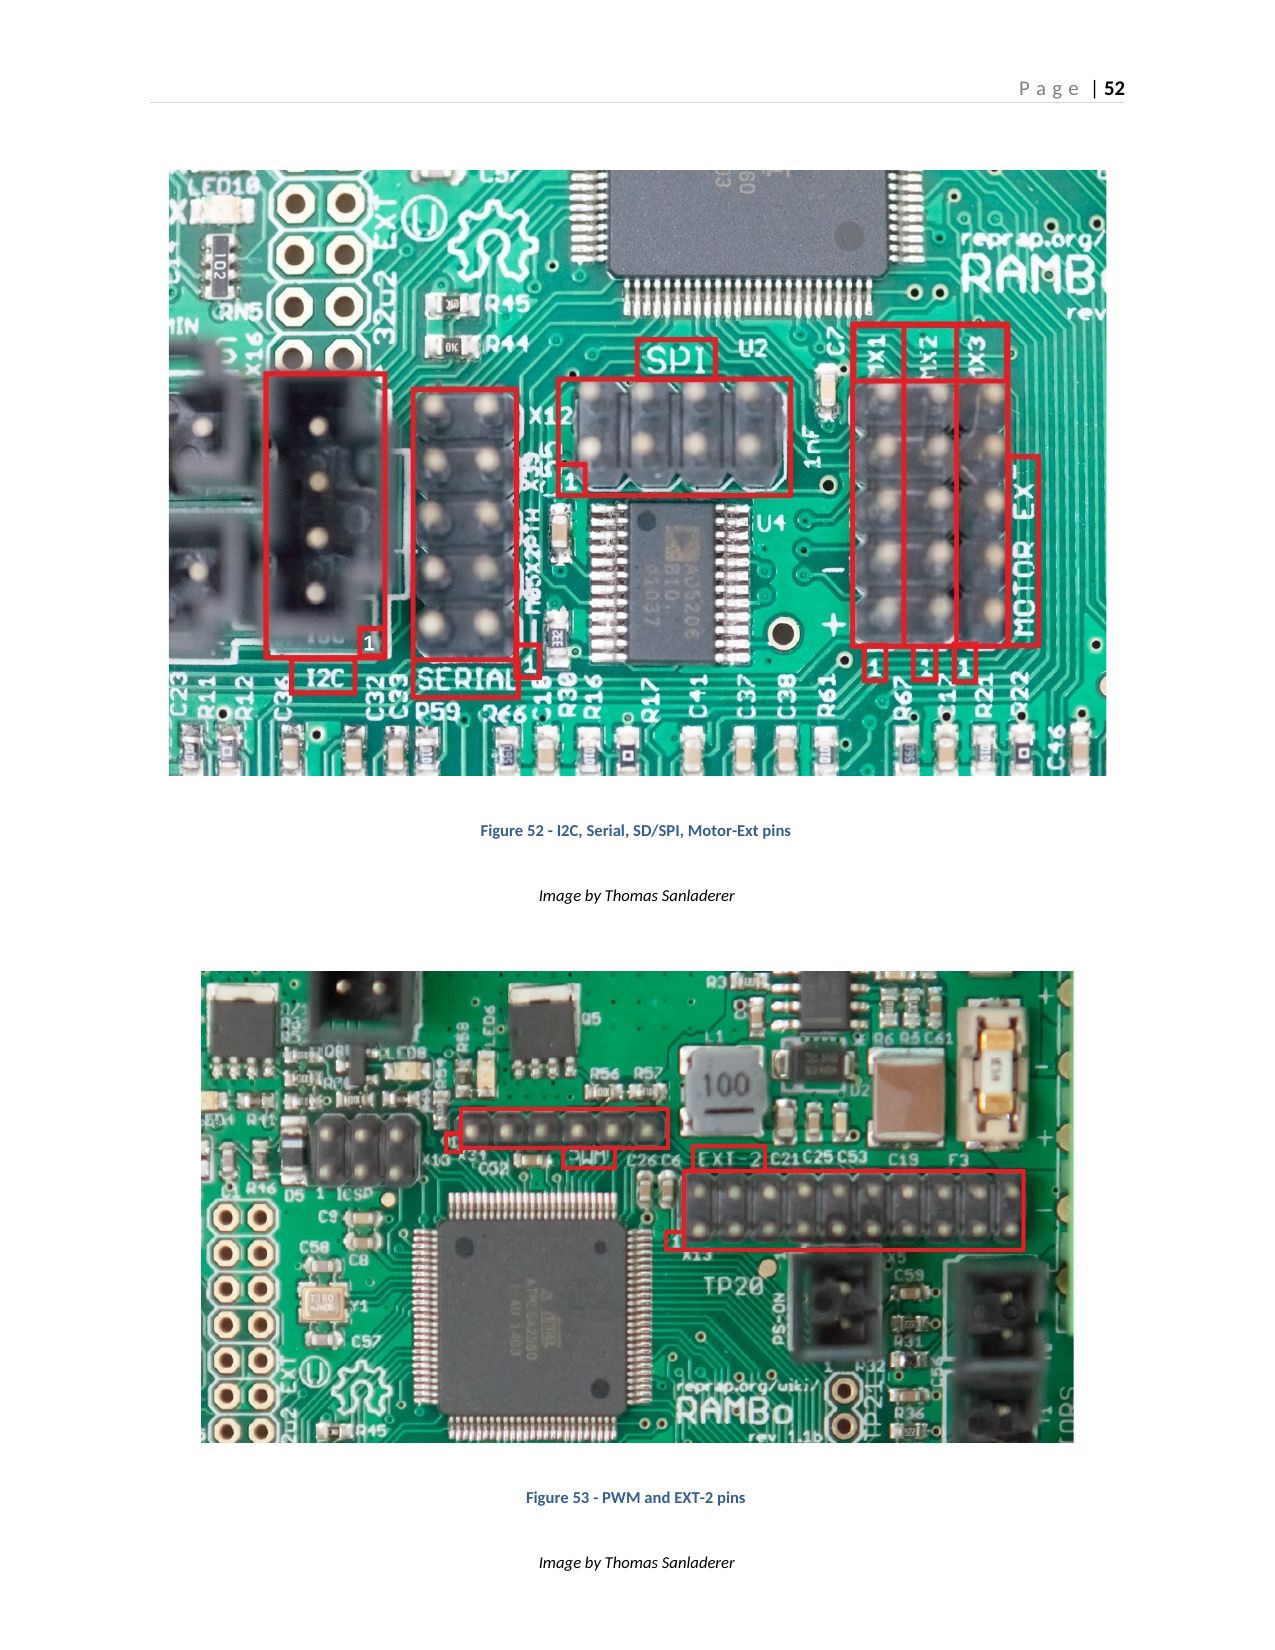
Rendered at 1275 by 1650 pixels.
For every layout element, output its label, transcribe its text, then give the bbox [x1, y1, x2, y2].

text Figure 52 - I2C, Serial, SD/SPI, Motor-Ext pins [150, 820, 1125, 841]
text Figure 53 - PWM and EXT-2 pins [150, 1487, 1125, 1508]
text Image by Thomas Sanladerer [150, 1552, 1125, 1573]
text Image by Thomas Sanladerer [150, 885, 1125, 906]
